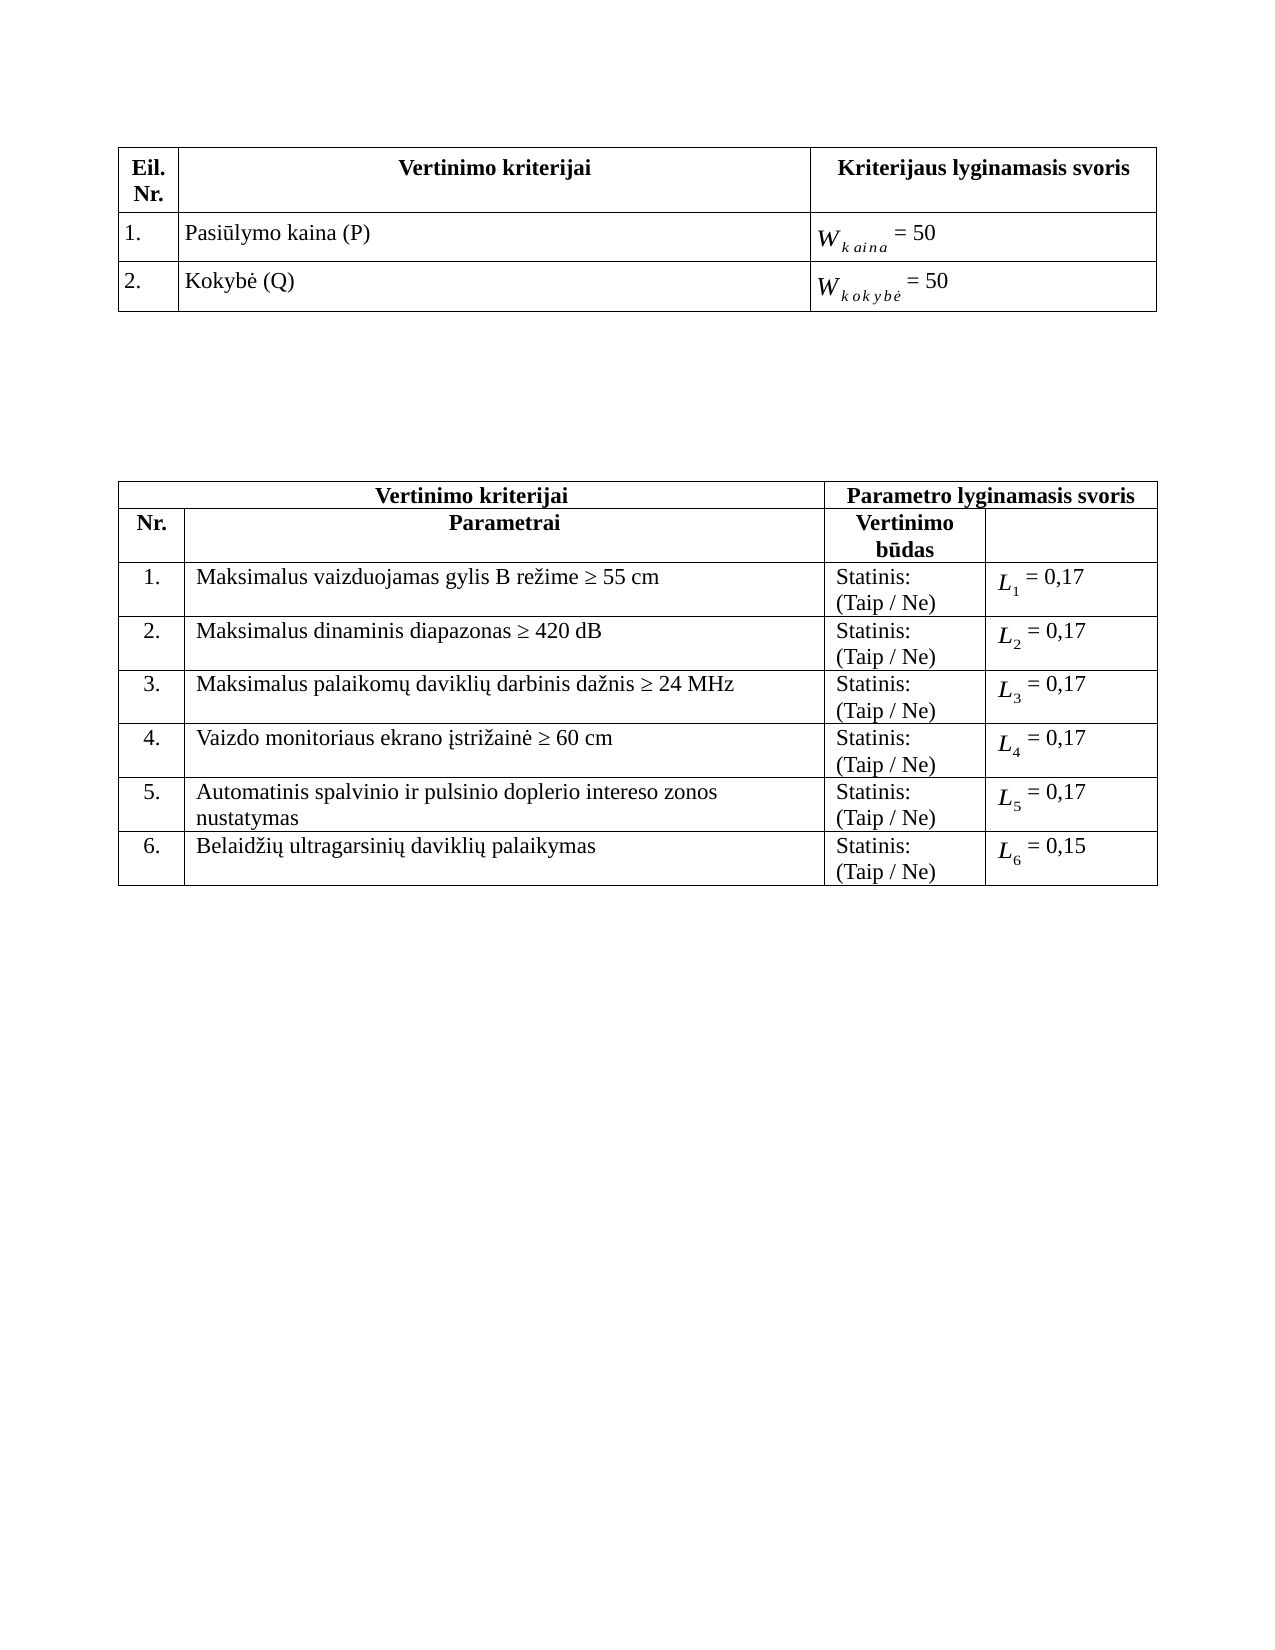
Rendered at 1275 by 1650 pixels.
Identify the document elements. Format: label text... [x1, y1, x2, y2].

table_cell = 0,17 [986, 563, 1157, 616]
table_cell 1. [119, 563, 184, 616]
table_header Kriterijaus lyginamasis svoris [811, 148, 1156, 212]
table_cell Vertinimo būdas [825, 509, 985, 562]
table_cell 6. [119, 832, 184, 884]
table_header Vertinimo kriterijai [179, 148, 810, 212]
table_cell = 0,17 [986, 778, 1157, 831]
table_cell 1. [119, 213, 178, 261]
table_cell Statinis: (Taip / Ne) [825, 671, 985, 723]
table_cell = 0,17 [986, 617, 1157, 669]
table_cell [986, 509, 1157, 562]
table_cell Parametrai [185, 509, 824, 562]
table_cell = 0,17 [986, 724, 1157, 777]
table_cell Kokybė (Q) [179, 262, 810, 311]
table_cell = 50 [811, 213, 1156, 261]
table_cell Nr. [119, 509, 184, 562]
table_cell Belaidžių ultragarsinių daviklių palaikymas [185, 832, 824, 884]
table_cell Vaizdo monitoriaus ekrano įstrižainė ≥ 60 cm [185, 724, 824, 777]
table_cell 3. [119, 671, 184, 723]
table_header Vertinimo kriterijai [119, 482, 824, 508]
table_cell = 50 [811, 262, 1156, 311]
table_cell Maksimalus vaizduojamas gylis B režime ≥ 55 cm [185, 563, 824, 616]
table_cell Automatinis spalvinio ir pulsinio doplerio intereso zonos nustatymas [185, 778, 824, 831]
table_header Parametro lyginamasis svoris [825, 482, 1157, 508]
table_cell 2. [119, 617, 184, 669]
table_cell 2. [119, 262, 178, 311]
table_cell 5. [119, 778, 184, 831]
table_cell Maksimalus dinaminis diapazonas ≥ 420 dB [185, 617, 824, 669]
table_cell Maksimalus palaikomų daviklių darbinis dažnis ≥ 24 MHz [185, 671, 824, 723]
table_cell Statinis: (Taip / Ne) [825, 832, 985, 884]
table_cell 4. [119, 724, 184, 777]
table_header Eil. Nr. [119, 148, 178, 212]
table_cell Statinis: (Taip / Ne) [825, 563, 985, 616]
table_cell = 0,17 [986, 671, 1157, 723]
table_cell = 0,15 [986, 832, 1157, 884]
table_cell Statinis: (Taip / Ne) [825, 617, 985, 669]
table_cell Statinis: (Taip / Ne) [825, 724, 985, 777]
table_cell Pasiūlymo kaina (P) [179, 213, 810, 261]
table_cell Statinis: (Taip / Ne) [825, 778, 985, 831]
